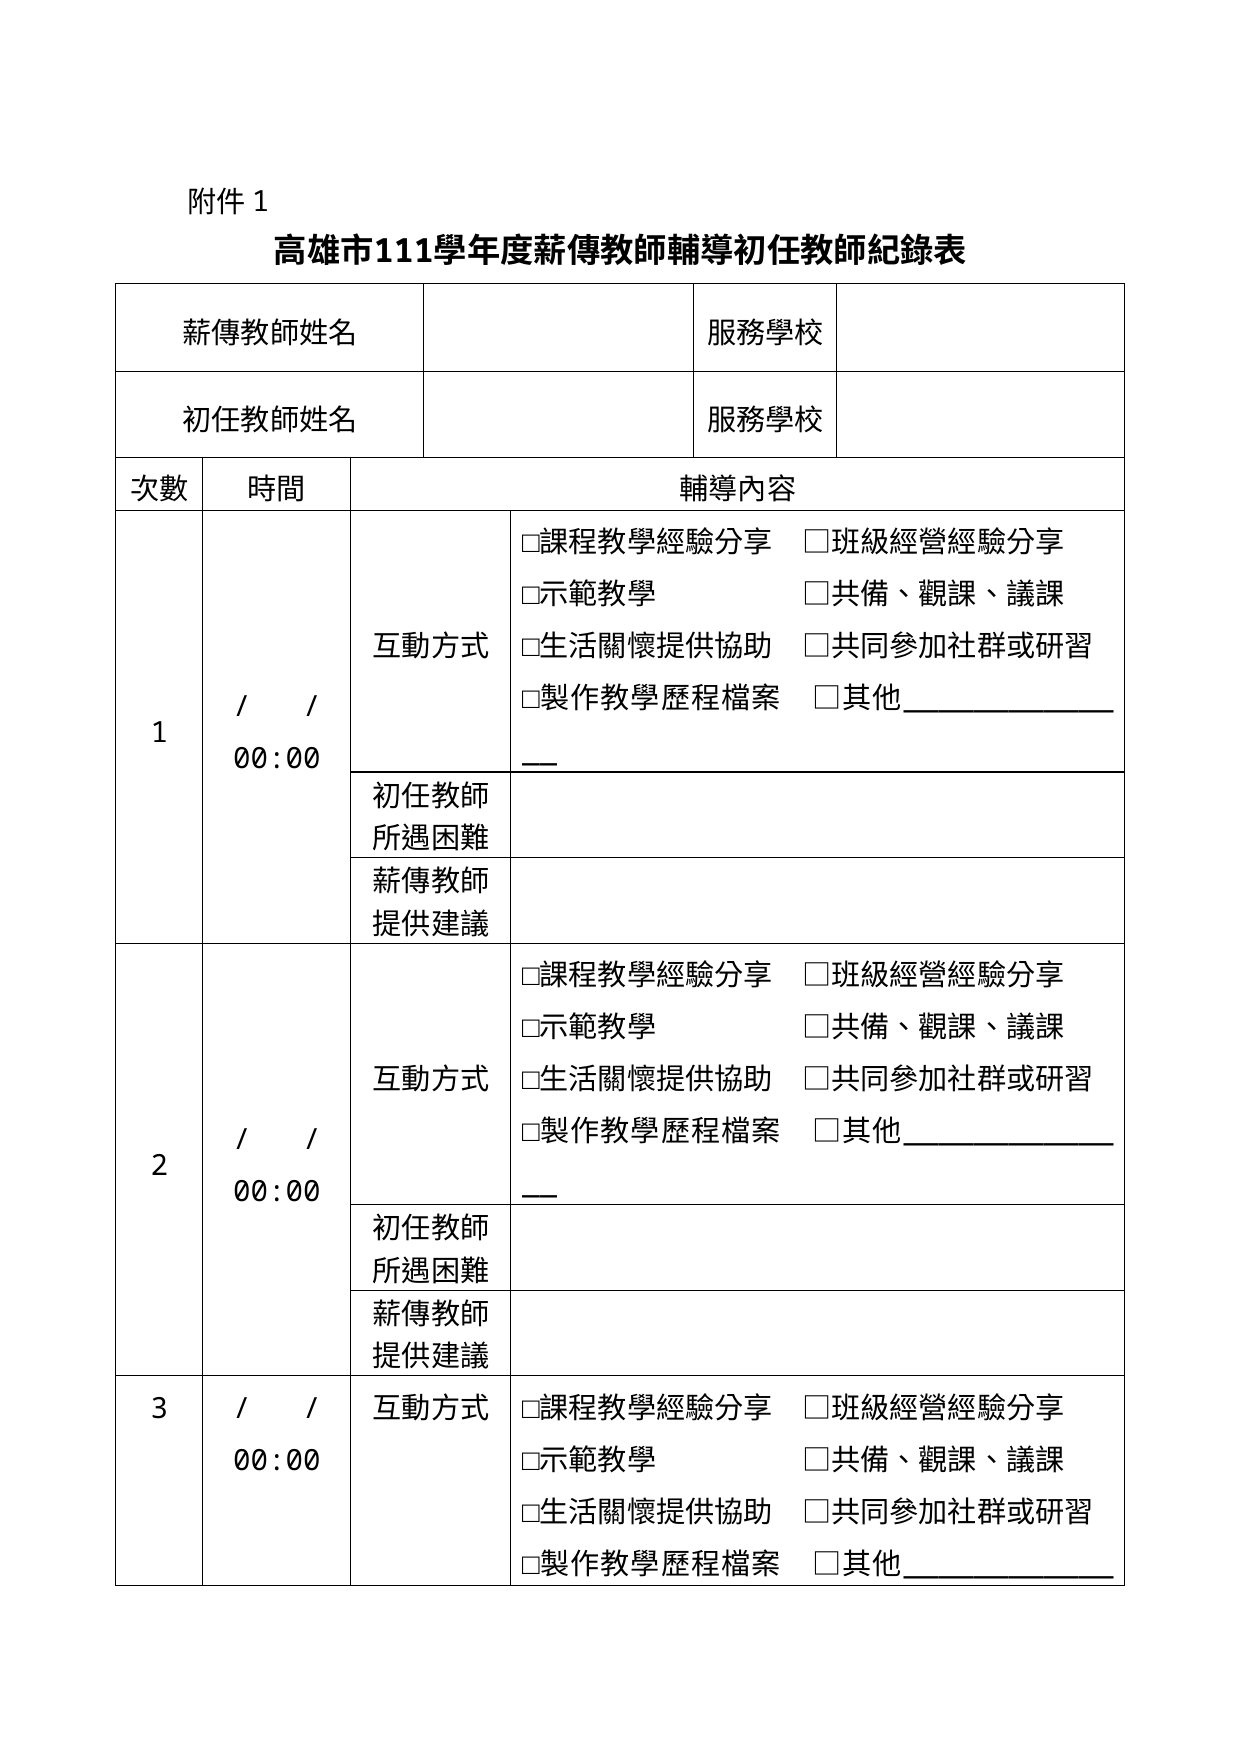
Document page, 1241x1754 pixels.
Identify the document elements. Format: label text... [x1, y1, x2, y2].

table_cell 初任教師姓名 [116, 372, 423, 457]
table_header 服務學校 [694, 284, 836, 371]
table_cell / / 00:00 [203, 511, 350, 943]
table_cell [837, 372, 1124, 457]
table_cell 初任教師 所遇困難 [351, 773, 510, 857]
table_cell 輔導內容 [351, 458, 1124, 510]
table_cell [511, 1291, 1124, 1375]
table_cell □課程教學經驗分享 □班級經營經驗分享 □示範教學 □共備、觀課、議課 □生活關懷提供協助 □共同參加社群或研習 □製作教學歷程檔案 □其他______________ [511, 511, 1124, 771]
table_cell 時間 [203, 458, 350, 510]
table_header [424, 284, 693, 371]
table_cell / / 00:00 [203, 1376, 350, 1585]
text 高雄市111學年度薪傳教師輔導初任教師紀錄表 [187, 221, 1053, 273]
text 附件1 [187, 158, 1053, 221]
table_cell 服務學校 [694, 372, 836, 457]
table_cell □課程教學經驗分享 □班級經營經驗分享 □示範教學 □共備、觀課、議課 □生活關懷提供協助 □共同參加社群或研習 □製作教學歷程檔案 □其他______________ [511, 944, 1124, 1204]
table_cell [511, 1205, 1124, 1290]
table_cell 互動方式 [351, 944, 510, 1204]
table_cell 1 [116, 511, 202, 943]
table_cell [511, 773, 1124, 857]
table_cell 薪傳教師 提供建議 [351, 858, 510, 943]
table_cell □課程教學經驗分享 □班級經營經驗分享 □示範教學 □共備、觀課、議課 □生活關懷提供協助 □共同參加社群或研習 □製作教學歷程檔案 □其他____________ [511, 1376, 1124, 1585]
table_cell 2 [116, 944, 202, 1375]
table_cell 次數 [116, 458, 202, 510]
table_cell [511, 858, 1124, 943]
table_cell 3 [116, 1376, 202, 1585]
table_cell 互動方式 [351, 511, 510, 771]
table_cell 薪傳教師 提供建議 [351, 1291, 510, 1375]
table_header [837, 284, 1124, 371]
table_cell [424, 372, 693, 457]
table_header 薪傳教師姓名 [116, 284, 423, 371]
table_cell 初任教師 所遇困難 [351, 1205, 510, 1290]
table_cell 互動方式 [351, 1376, 510, 1585]
table_cell / / 00:00 [203, 944, 350, 1375]
